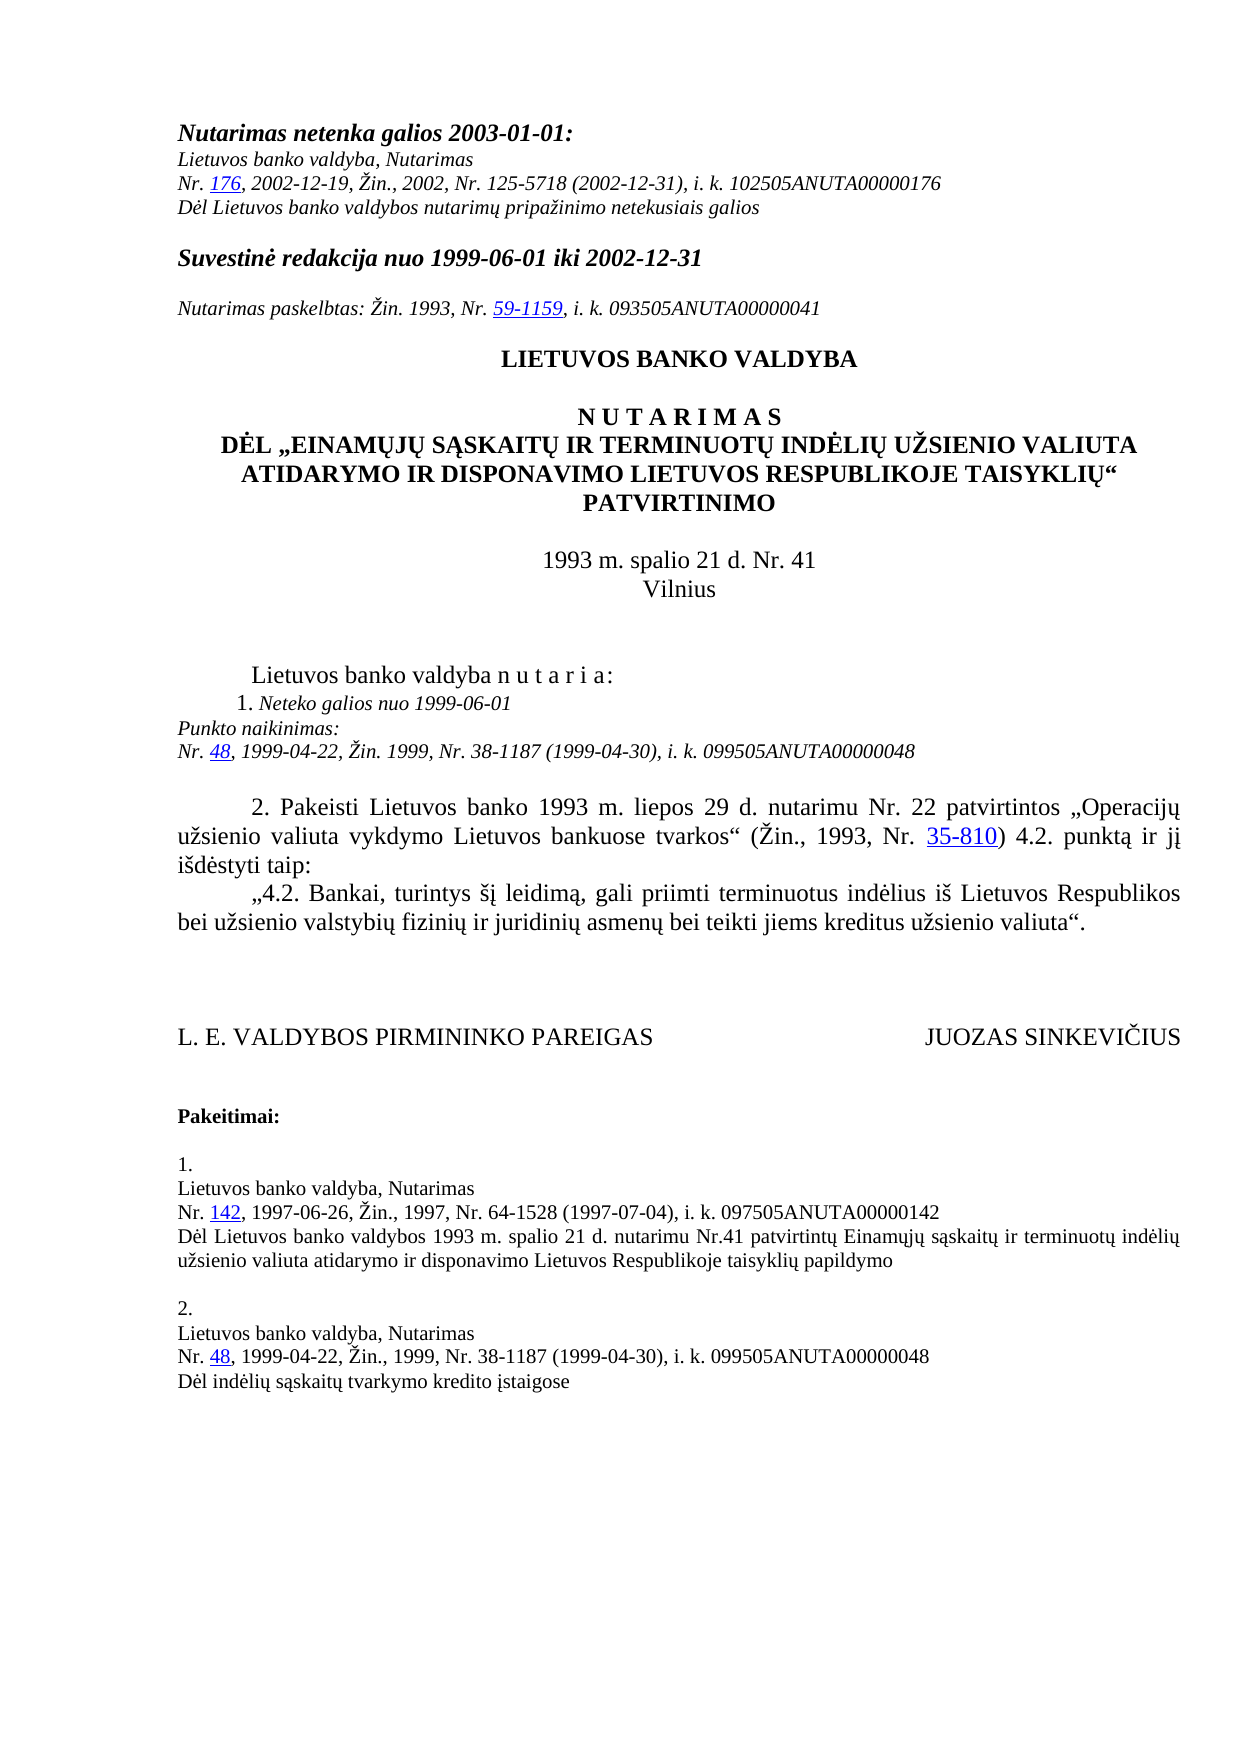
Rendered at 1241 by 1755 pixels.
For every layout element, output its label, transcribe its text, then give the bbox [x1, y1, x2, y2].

text Nr. 48, 1999-04-22, Žin., 1999, Nr. 38-1187 (1999-04-30), i. k. 099505ANUTA00000048 [177, 1344, 1181, 1368]
text Nutarimas paskelbtas: Žin. 1993, Nr. 59-1159, i. k. 093505ANUTA00000041 [177, 296, 1181, 320]
text Dėl Lietuvos banko valdybos nutarimų pripažinimo netekusiais galios [177, 195, 1181, 219]
text Nr. 176, 2002-12-19, Žin., 2002, Nr. 125-5718 (2002-12-31), i. k. 102505ANUTA00000176 [177, 171, 1181, 195]
text Lietuvos banko valdyba, Nutarimas [177, 1320, 1181, 1344]
text Lietuvos banko valdyba nutaria: [177, 660, 1181, 689]
text Dėl indėlių sąskaitų tvarkymo kredito įstaigose [177, 1368, 1181, 1393]
text DĖL „EINAMŲJŲ SĄSKAITŲ IR TERMINUOTŲ INDĖLIŲ UŽSIENIO VALIUTA ATIDARYMO IR DISPONAVIMO LIETUVOS RESPUBLIKOJE TAISYKLIŲ“ PATVIRTINIMO [177, 430, 1181, 517]
text Nutarimas netenka galios 2003-01-01: [177, 118, 1181, 147]
text Suvestinė redakcija nuo 1999-06-01 iki 2002-12-31 [177, 243, 1181, 272]
text 1993 m. spalio 21 d. Nr. 41 [177, 545, 1181, 574]
text Pakeitimai: [177, 1104, 1181, 1128]
text LIETUVOS BANKO VALDYBA [177, 344, 1181, 373]
text Nr. 48, 1999-04-22, Žin. 1999, Nr. 38-1187 (1999-04-30), i. k. 099505ANUTA00000048 [177, 739, 1181, 763]
text 2. Pakeisti Lietuvos banko 1993 m. liepos 29 d. nutarimu Nr. 22 patvirtintos „Operacijų užsienio valiuta vykdymo Lietuvos bankuose tvarkos“ (Žin., 1993, Nr. 35-810) 4.2. punktą ir jį išdėstyti taip: [177, 792, 1181, 878]
text Lietuvos banko valdyba, Nutarimas [177, 1176, 1181, 1200]
text Nr. 142, 1997-06-26, Žin., 1997, Nr. 64-1528 (1997-07-04), i. k. 097505ANUTA00000142 [177, 1200, 1181, 1224]
text 1. Neteko galios nuo 1999-06-01 [177, 689, 1181, 715]
text 1. [177, 1152, 1181, 1176]
text Vilnius [177, 574, 1181, 603]
text L. E. VALDYBOS PIRMININKO PAREIGAS JUOZAS SINKEVIČIUS [177, 1022, 1181, 1051]
text Punkto naikinimas: [177, 715, 1181, 739]
text N U T A R I M A S [177, 402, 1181, 430]
text Lietuvos banko valdyba, Nutarimas [177, 147, 1181, 171]
text „4.2. Bankai, turintys šį leidimą, gali priimti terminuotus indėlius iš Lietuvos Respublikos bei užsienio valstybių fizinių ir juridinių asmenų bei teikti jiems kreditus užsienio valiuta“. [177, 878, 1181, 936]
text 2. [177, 1296, 1181, 1320]
text Dėl Lietuvos banko valdybos 1993 m. spalio 21 d. nutarimu Nr.41 patvirtintų Einamųjų sąskaitų ir terminuotų indėlių užsienio valiuta atidarymo ir disponavimo Lietuvos Respublikoje taisyklių papildymo [177, 1224, 1181, 1272]
